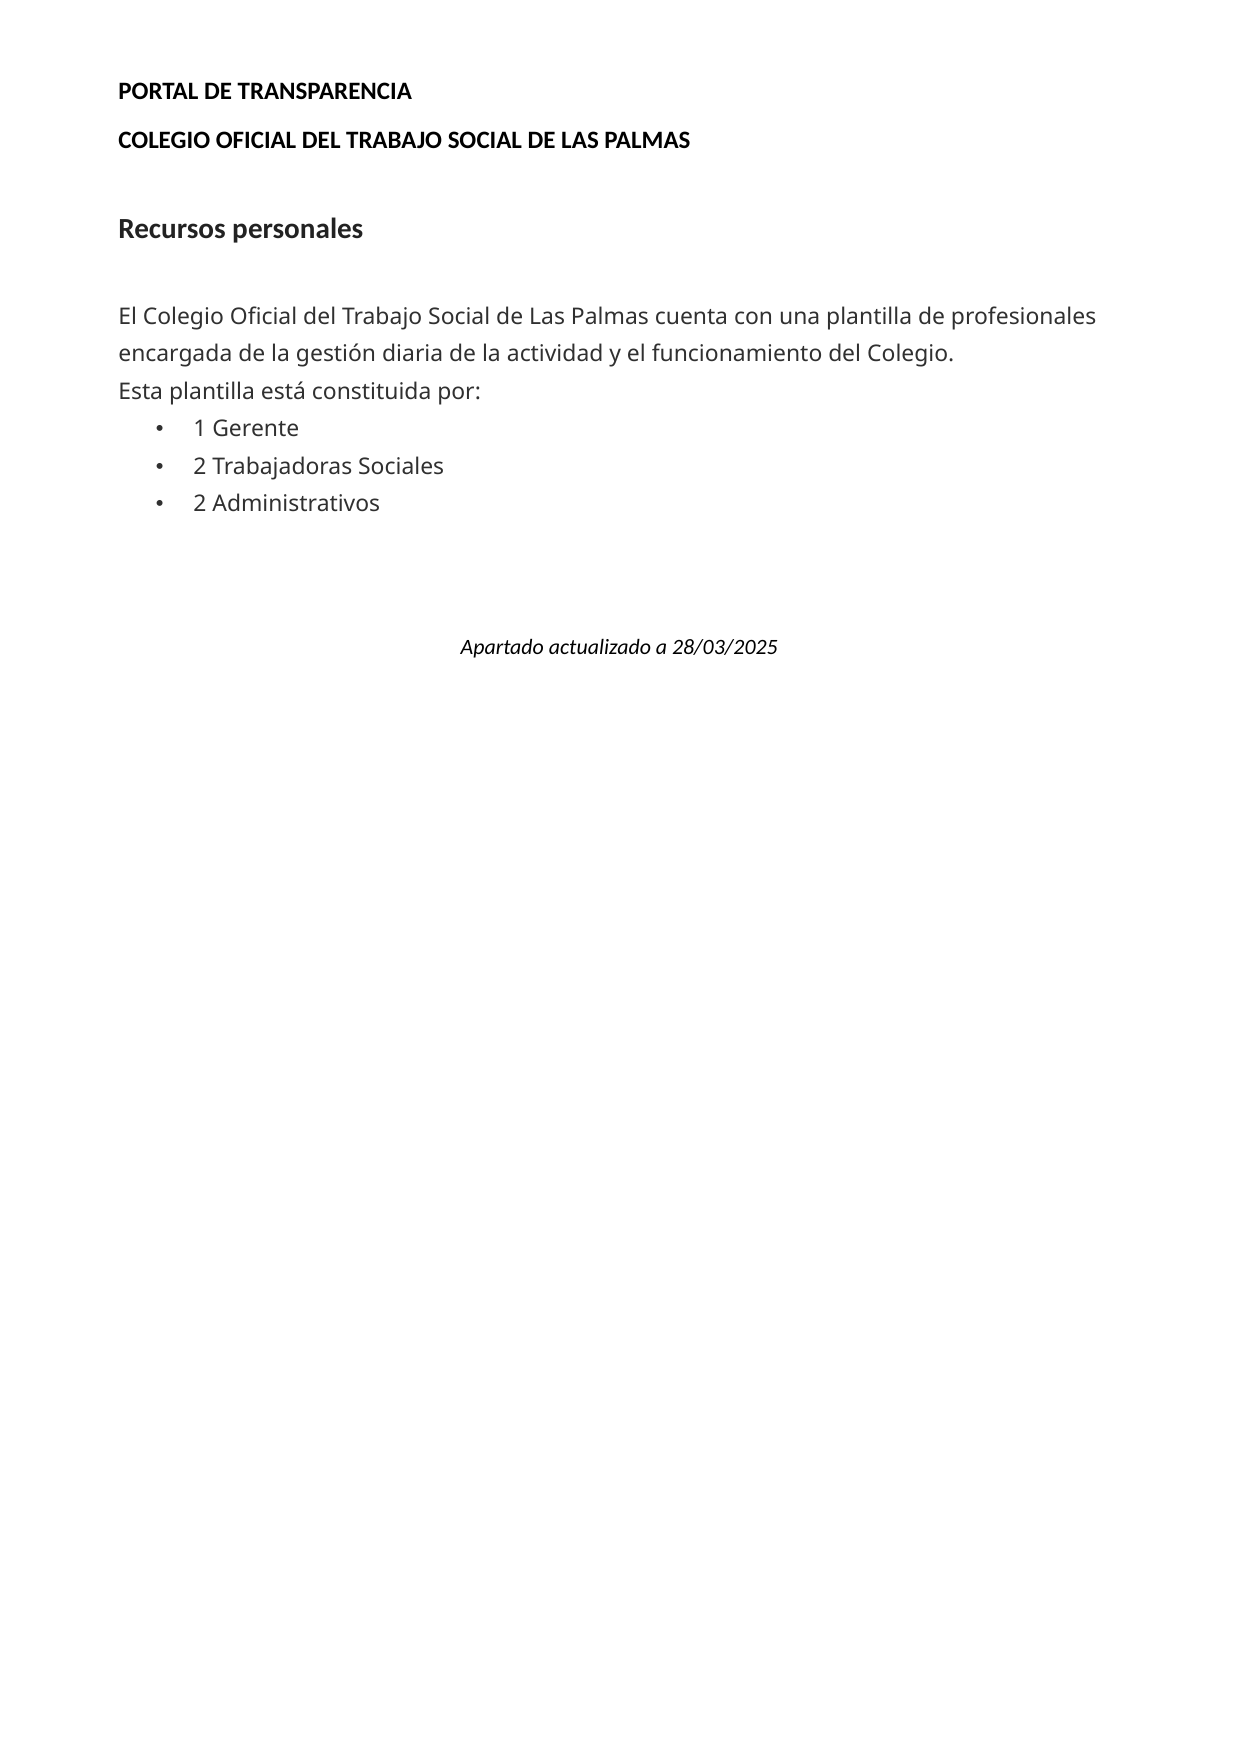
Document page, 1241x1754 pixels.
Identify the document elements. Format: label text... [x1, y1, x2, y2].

text Esta plantilla está constituida por: [118, 374, 1122, 406]
list 1 Gerente [156, 412, 1122, 443]
text Recursos personales [118, 210, 1122, 246]
list 2 Administrativos [156, 487, 1122, 518]
list 2 Trabajadoras Sociales [156, 449, 1122, 481]
text Apartado actualizado a 28/03/2025 [118, 633, 1122, 660]
text El Colegio Oficial del Trabajo Social de Las Palmas cuenta con una plantilla de profesionales encargada de la gestión diaria de la actividad y el funcionamiento del Colegio. [118, 299, 1122, 368]
